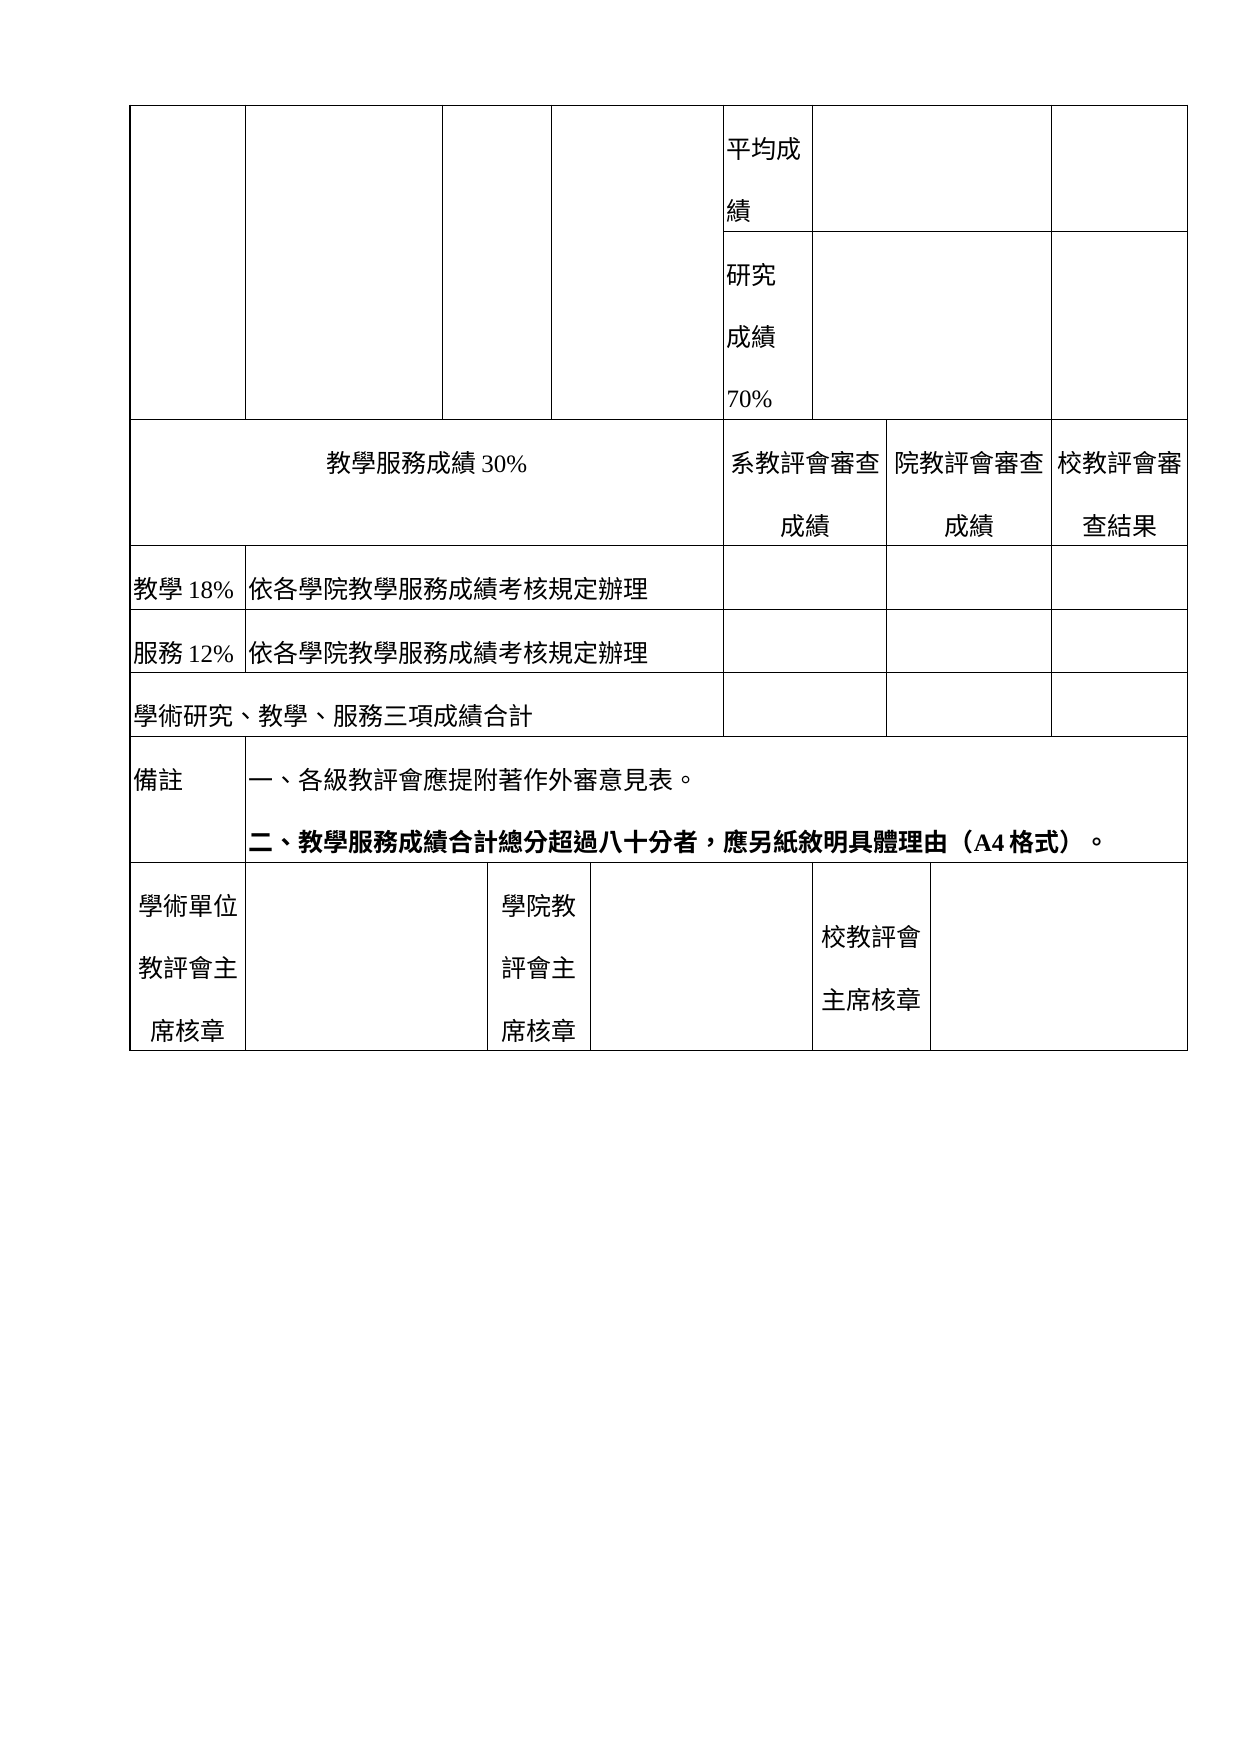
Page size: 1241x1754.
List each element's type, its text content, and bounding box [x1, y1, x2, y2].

table_cell 校教評會主席核章 [813, 863, 930, 1050]
table_cell 教學服務成績30% [131, 420, 723, 545]
table_cell [813, 106, 1051, 231]
table_cell [1052, 673, 1187, 736]
table_cell [887, 546, 1051, 609]
table_cell [591, 863, 812, 1050]
table_cell [443, 106, 551, 419]
table_cell 教學18% [131, 546, 245, 609]
table_cell 平均成績 [724, 106, 812, 231]
table_cell 一、各級教評會應提附著作外審意見表。 二、教學服務成績合計總分超過八十分者，應另紙敘明具體理由（A4格式）。 [246, 737, 1187, 862]
table_cell 學術研究、教學、服務三項成績合計 [131, 673, 723, 736]
table_cell [931, 863, 1187, 1050]
table_cell [813, 232, 1051, 419]
table_cell [1052, 610, 1187, 672]
table_cell [1052, 106, 1187, 231]
table_cell 學術單位教評會主席核章 [131, 863, 245, 1050]
table_cell [246, 863, 487, 1050]
table_cell 服務12% [131, 610, 245, 672]
table_cell [552, 106, 723, 419]
table_cell [724, 546, 886, 609]
table_cell [724, 673, 886, 736]
table_cell [887, 610, 1051, 672]
table_cell 依各學院教學服務成績考核規定辦理 [246, 546, 723, 609]
table_cell [1052, 546, 1187, 609]
table_cell 校教評會審查結果 [1052, 420, 1187, 545]
table_cell [1052, 232, 1187, 419]
table_cell [724, 610, 886, 672]
table_cell 系教評會審查成績 [724, 420, 886, 545]
table_cell 學院教評會主席核章 [488, 863, 590, 1050]
table_cell 依各學院教學服務成績考核規定辦理 [246, 610, 723, 672]
table_cell 研究 成績 70% [724, 232, 812, 419]
table_cell [131, 106, 245, 419]
table_cell 備註 [131, 737, 245, 862]
table_cell [887, 673, 1051, 736]
table_cell [246, 106, 442, 419]
table_cell 院教評會審查成績 [887, 420, 1051, 545]
